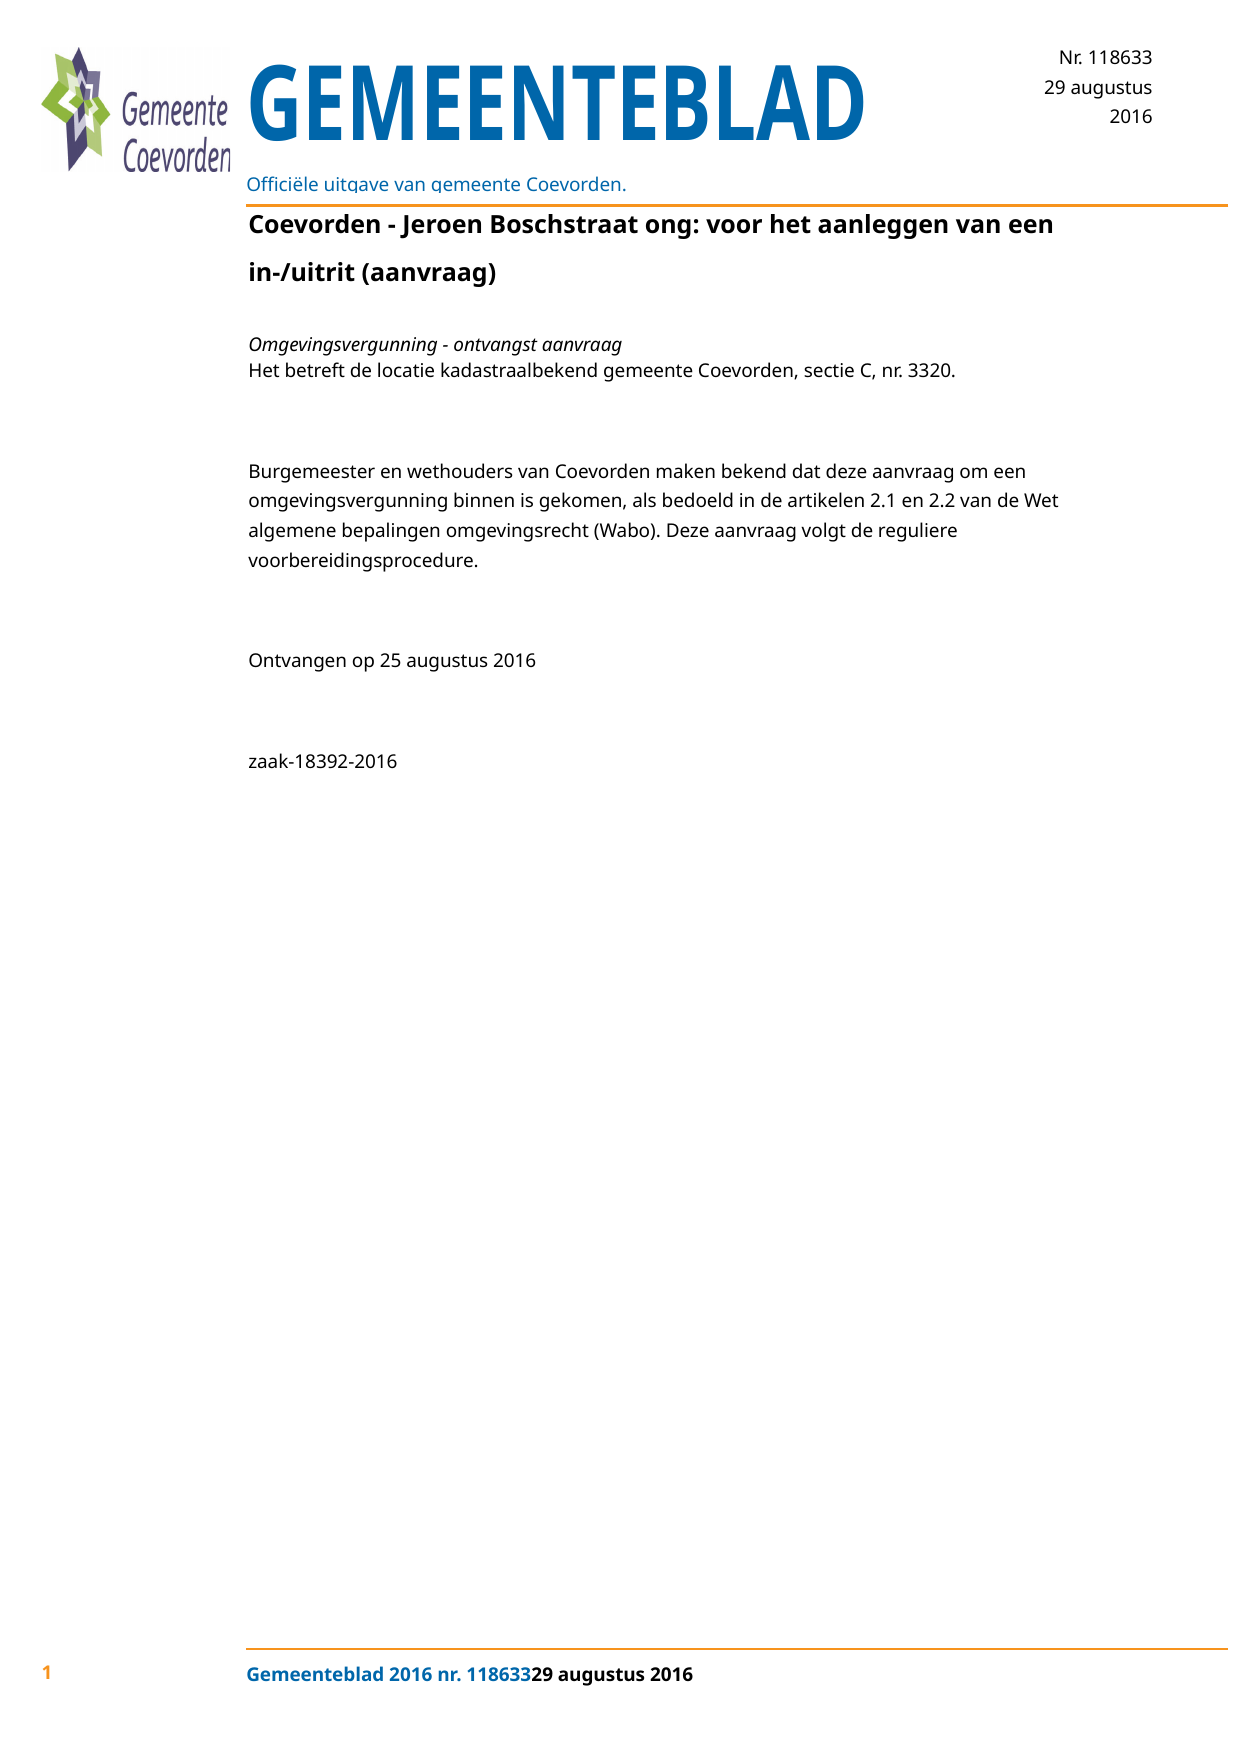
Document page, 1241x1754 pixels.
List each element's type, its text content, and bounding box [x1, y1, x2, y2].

text Burgemeester en wethouders van Coevorden maken bekend dat deze aanvraag om een omgevingsvergunning binnen is gekomen, als bedoeld in de artikelen 2.1 en 2.2 van de Wet algemene bepalingen omgevingsrecht (Wabo). Deze aanvraag volgt de reguliere voorbereidingsprocedure. [248, 458, 1152, 572]
text Ontvangen op 25 augustus 2016 [248, 648, 1152, 673]
picture [41, 47, 231, 172]
text Coevorden - Jeroen Boschstraat ong: voor het aanleggen van een in-/uitrit (aanvraag) [248, 207, 1152, 288]
text Het betreft de locatie kadastraalbekend gemeente Coevorden, sectie C, nr. 3320. [248, 357, 1152, 383]
text zaak-18392-2016 [248, 748, 1152, 774]
text Omgevingsvergunning - ontvangst aanvraag [248, 331, 1152, 357]
